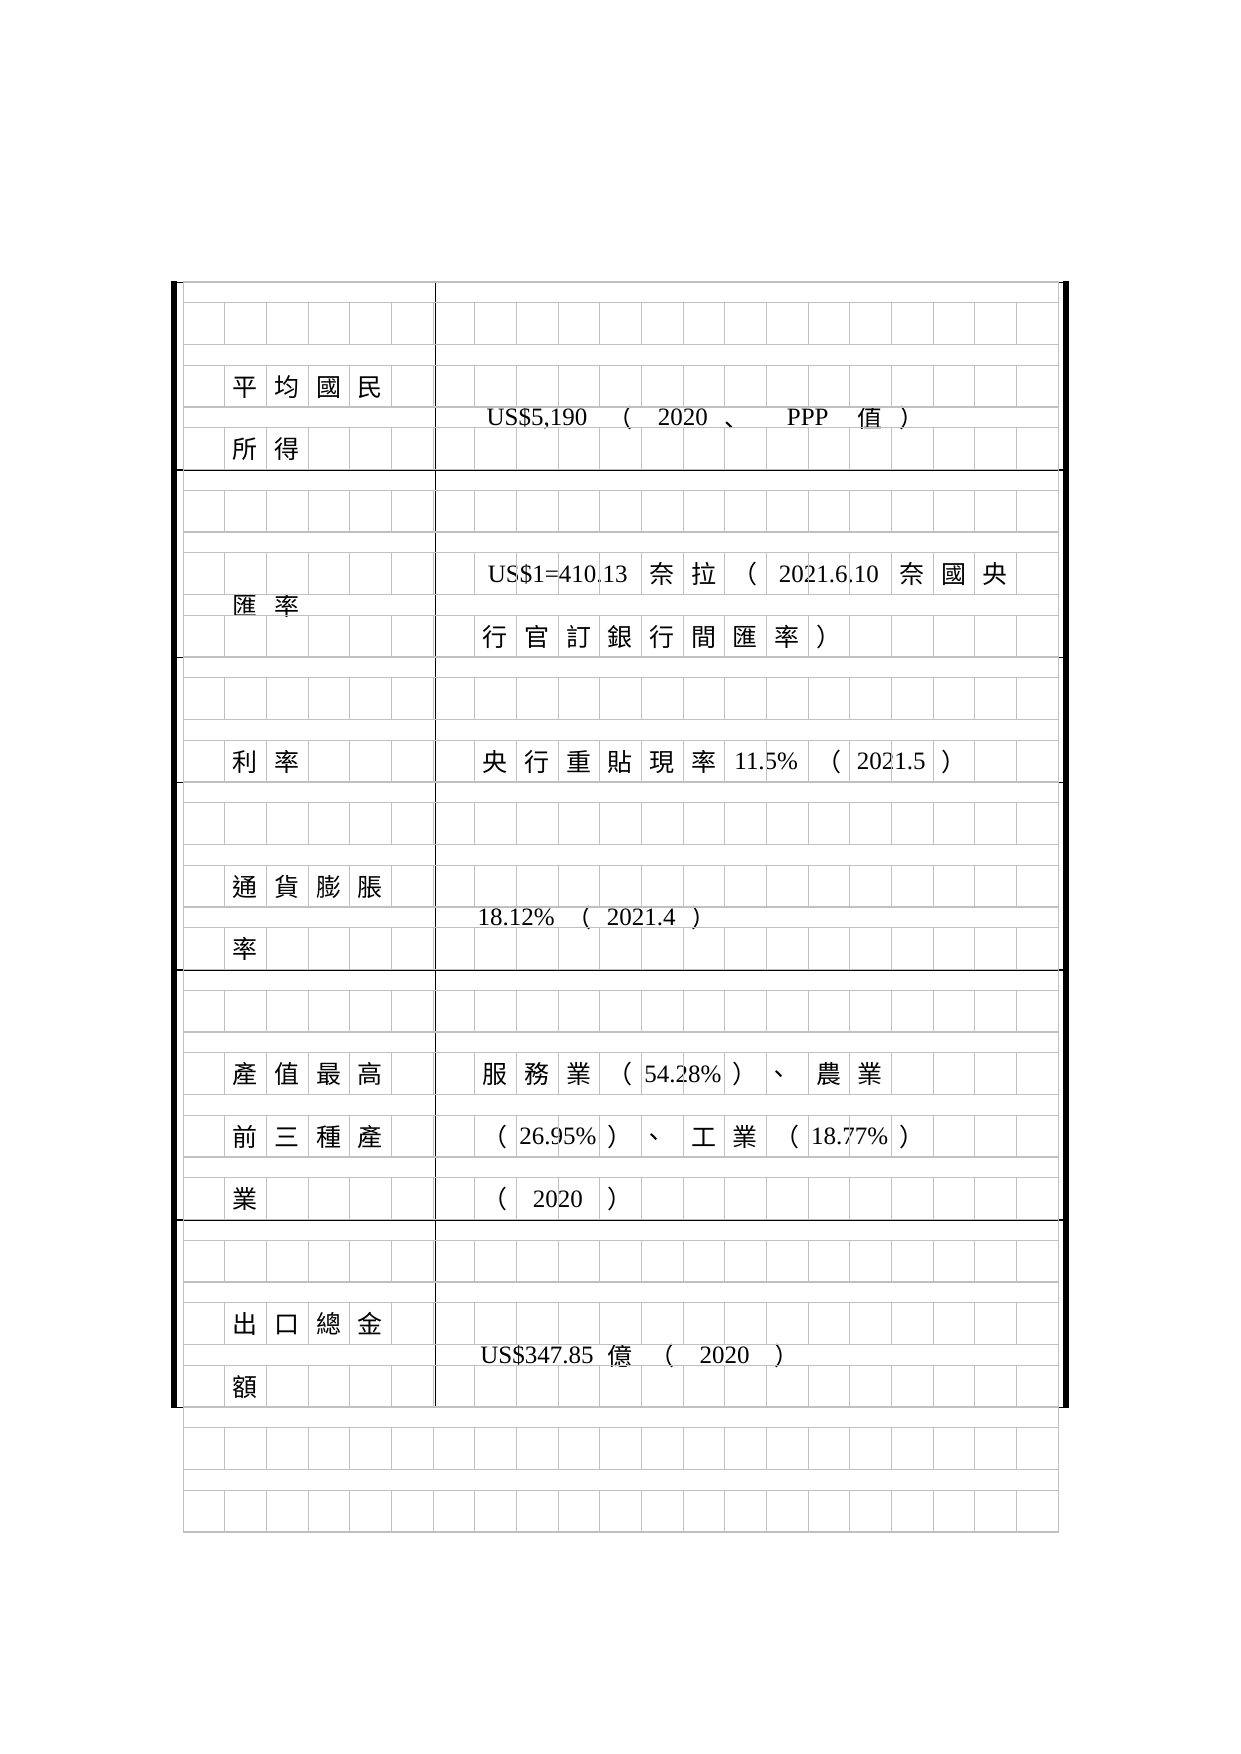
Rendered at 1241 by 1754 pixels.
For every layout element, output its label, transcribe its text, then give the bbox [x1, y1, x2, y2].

table_cell [267, 928, 308, 969]
table_cell US$347.85億（2020） [517, 1241, 558, 1281]
table_cell [392, 991, 433, 1031]
table_cell 18.12%（2021.4） [436, 803, 474, 844]
table_cell 平 [225, 366, 266, 406]
table_cell 服務業（54.28%）、農業（26.95%）、工業（18.77%）（2020） [850, 1116, 891, 1156]
table_cell 服務業（54.28%）、農業（26.95%）、工業（18.77%）（2020） [517, 1053, 558, 1094]
table_cell 18.12%（2021.4） [850, 803, 891, 844]
table_cell US$347.85億（2020） [975, 1241, 1016, 1281]
table_cell US$347.85億（2020） [436, 1221, 1058, 1240]
table_cell 匯率 [309, 616, 349, 656]
table_cell 匯率 [392, 553, 433, 594]
table_cell US$5,190（2020、PPP值） [809, 303, 849, 344]
table_cell US$1=410.13奈拉（2021.6.10奈國央行官訂銀行間匯率） [975, 491, 1016, 531]
table_cell 服務業（54.28%）、農業（26.95%）、工業（18.77%）（2020） [517, 1116, 558, 1156]
table_cell US$1=410.13奈拉（2021.6.10奈國央行官訂銀行間匯率） [809, 616, 849, 656]
table_cell 服務業（54.28%）、農業（26.95%）、工業（18.77%）（2020） [436, 1158, 1058, 1177]
table_cell 18.12%（2021.4） [725, 866, 766, 906]
table_cell 18.12%（2021.4） [892, 866, 933, 906]
table_cell US$1=410.13奈拉（2021.6.10奈國央行官訂銀行間匯率） [725, 553, 766, 594]
table_cell US$347.85億（2020） [600, 1303, 641, 1344]
table_cell 服務業（54.28%）、農業（26.95%）、工業（18.77%）（2020） [767, 1178, 808, 1219]
table_cell 18.12%（2021.4） [725, 803, 766, 844]
table_cell US$1=410.13奈拉（2021.6.10奈國央行官訂銀行間匯率） [767, 491, 808, 531]
table_cell 服務業（54.28%）、農業（26.95%）、工業（18.77%）（2020） [436, 971, 1058, 990]
table_cell US$5,190（2020、PPP值） [600, 428, 641, 469]
table_cell US$347.85億（2020） [668, 1345, 780, 1365]
table_cell [392, 866, 433, 906]
table_cell [309, 428, 349, 469]
table_cell 總 [309, 1303, 349, 1344]
table_cell 率 [225, 928, 266, 969]
table_cell US$1=410.13奈拉（2021.6.10奈國央行官訂銀行間匯率） [725, 491, 766, 531]
table_cell US$5,190（2020、PPP值） [725, 303, 766, 344]
table_cell [267, 991, 308, 1031]
table_cell 央行重貼現率11.5%（2021.5） [975, 741, 1016, 781]
table_cell 央行重貼現率11.5%（2021.5） [684, 678, 724, 719]
table_cell 服務業（54.28%）、農業（26.95%）、工業（18.77%）（2020） [436, 991, 474, 1031]
table_cell [309, 1178, 349, 1219]
table_cell [177, 1221, 183, 1406]
table_cell 央行重貼現率11.5%（2021.5） [475, 741, 516, 781]
table_cell 三 [267, 1116, 308, 1156]
table_cell US$347.85億（2020） [436, 1241, 474, 1281]
table_cell 服務業（54.28%）、農業（26.95%）、工業（18.77%）（2020） [809, 991, 849, 1031]
table_cell [350, 1178, 391, 1219]
table_cell US$347.85億（2020） [892, 1241, 933, 1281]
table_cell US$5,190（2020、PPP值） [684, 428, 724, 469]
table_cell US$5,190（2020、PPP值） [934, 366, 974, 406]
table_cell 服務業（54.28%）、農業（26.95%）、工業（18.77%）（2020） [892, 1178, 933, 1219]
table_cell [267, 1178, 308, 1219]
table_cell US$1=410.13奈拉（2021.6.10奈國央行官訂銀行間匯率） [436, 553, 474, 594]
table_cell 央行重貼現率11.5%（2021.5） [642, 741, 683, 781]
table_cell US$1=410.13奈拉（2021.6.10奈國央行官訂銀行間匯率） [892, 553, 933, 594]
table_cell [184, 1095, 435, 1115]
table_cell US$347.85億（2020） [684, 1366, 724, 1406]
table_cell US$5,190（2020、PPP值） [767, 428, 808, 469]
table_cell 服務業（54.28%）、農業（26.95%）、工業（18.77%）（2020） [642, 1178, 683, 1219]
table_cell 服務業（54.28%）、農業（26.95%）、工業（18.77%）（2020） [975, 1053, 1016, 1094]
table_cell US$5,190（2020、PPP值） [436, 366, 474, 406]
table_cell 18.12%（2021.4） [559, 803, 599, 844]
table_cell 匯率 [184, 616, 224, 656]
table_cell 央行重貼現率11.5%（2021.5） [975, 678, 1016, 719]
table_cell US$347.85億（2020） [975, 1366, 1016, 1406]
table_cell US$5,190（2020、PPP值） [642, 428, 683, 469]
table_cell 央行重貼現率11.5%（2021.5） [934, 741, 974, 781]
table_cell [350, 803, 391, 844]
table_cell US$5,190（2020、PPP值） [475, 366, 516, 406]
table_cell [225, 678, 266, 719]
table_cell 服務業（54.28%）、農業（26.95%）、工業（18.77%）（2020） [600, 1053, 641, 1094]
table_cell 口 [267, 1303, 308, 1344]
table_cell 央行重貼現率11.5%（2021.5） [1059, 658, 1063, 781]
table_cell 服務業（54.28%）、農業（26.95%）、工業（18.77%）（2020） [1059, 971, 1063, 1219]
table_cell 服務業（54.28%）、農業（26.95%）、工業（18.77%）（2020） [725, 1053, 766, 1094]
table_cell 服務業（54.28%）、農業（26.95%）、工業（18.77%）（2020） [684, 1053, 724, 1094]
table_cell 18.12%（2021.4） [696, 908, 1058, 927]
table_cell 18.12%（2021.4） [975, 866, 1016, 906]
table_cell US$347.85億（2020） [684, 1241, 724, 1281]
table_cell 脹 [350, 866, 391, 906]
table_cell US$5,190（2020、PPP值） [436, 428, 474, 469]
table_cell US$1=410.13奈拉（2021.6.10奈國央行官訂銀行間匯率） [1017, 553, 1058, 594]
table_cell 國 [309, 366, 349, 406]
table_cell US$1=410.13奈拉（2021.6.10奈國央行官訂銀行間匯率） [436, 471, 1058, 490]
table_cell 央行重貼現率11.5%（2021.5） [892, 678, 933, 719]
table_cell 服務業（54.28%）、農業（26.95%）、工業（18.77%）（2020） [600, 991, 641, 1031]
table_cell 服務業（54.28%）、農業（26.95%）、工業（18.77%）（2020） [559, 1178, 599, 1219]
table_cell US$1=410.13奈拉（2021.6.10奈國央行官訂銀行間匯率） [559, 616, 599, 656]
table_cell US$347.85億（2020） [1017, 1303, 1058, 1344]
table_cell 服務業（54.28%）、農業（26.95%）、工業（18.77%）（2020） [975, 1178, 1016, 1219]
table_cell 央行重貼現率11.5%（2021.5） [517, 678, 558, 719]
table_cell [350, 741, 391, 781]
table_cell US$5,190（2020、PPP值） [904, 408, 1058, 427]
table_cell [309, 1241, 349, 1281]
table_cell US$347.85億（2020） [517, 1366, 558, 1406]
table_cell 服務業（54.28%）、農業（26.95%）、工業（18.77%）（2020） [975, 991, 1016, 1031]
table_cell US$1=410.13奈拉（2021.6.10奈國央行官訂銀行間匯率） [436, 533, 1058, 552]
table_cell 央行重貼現率11.5%（2021.5） [850, 678, 891, 719]
table_cell US$1=410.13奈拉（2021.6.10奈國央行官訂銀行間匯率） [600, 553, 641, 594]
table_cell US$1=410.13奈拉（2021.6.10奈國央行官訂銀行間匯率） [436, 595, 1058, 615]
table_cell 18.12%（2021.4） [1059, 783, 1063, 969]
table_cell 服務業（54.28%）、農業（26.95%）、工業（18.77%）（2020） [436, 1033, 1058, 1052]
table_cell 18.12%（2021.4） [850, 866, 891, 906]
table_cell 利 [225, 741, 266, 781]
table_cell 央行重貼現率11.5%（2021.5） [436, 720, 1058, 740]
table_cell US$1=410.13奈拉（2021.6.10奈國央行官訂銀行間匯率） [767, 553, 808, 594]
table_cell 服務業（54.28%）、農業（26.95%）、工業（18.77%）（2020） [1017, 1053, 1058, 1094]
table_cell 18.12%（2021.4） [436, 783, 1058, 802]
table_cell US$347.85億（2020） [850, 1241, 891, 1281]
table_cell 種 [309, 1116, 349, 1156]
table_cell US$1=410.13奈拉（2021.6.10奈國央行官訂銀行間匯率） [850, 491, 891, 531]
table_cell US$347.85億（2020） [559, 1241, 599, 1281]
table_cell US$5,190（2020、PPP值） [892, 366, 933, 406]
table_cell US$5,190（2020、PPP值） [850, 303, 891, 344]
table_cell US$5,190（2020、PPP值） [873, 408, 905, 427]
table_cell US$347.85億（2020） [975, 1303, 1016, 1344]
table_cell 18.12%（2021.4） [1017, 803, 1058, 844]
table_cell US$5,190（2020、PPP值） [517, 428, 558, 469]
table_cell US$347.85億（2020） [436, 1366, 474, 1406]
table_cell [184, 366, 224, 406]
table_cell US$347.85億（2020） [725, 1366, 766, 1406]
table_cell 膨 [309, 866, 349, 906]
table_cell 服務業（54.28%）、農業（26.95%）、工業（18.77%）（2020） [684, 1178, 724, 1219]
table_cell 產 [350, 1116, 391, 1156]
table_cell US$5,190（2020、PPP值） [1017, 303, 1058, 344]
table_cell US$5,190（2020、PPP值） [767, 303, 808, 344]
table_cell US$5,190（2020、PPP值） [975, 428, 1016, 469]
table_cell 18.12%（2021.4） [475, 866, 516, 906]
table_cell US$347.85億（2020） [684, 1303, 724, 1344]
table_cell [392, 928, 433, 969]
table_cell [267, 303, 308, 344]
table_cell 率 [267, 741, 308, 781]
table_cell 18.12%（2021.4） [1017, 928, 1058, 969]
table_cell 18.12%（2021.4） [642, 866, 683, 906]
table_cell [350, 303, 391, 344]
table_cell US$347.85億（2020） [600, 1366, 641, 1406]
table_cell 央行重貼現率11.5%（2021.5） [475, 678, 516, 719]
table_cell US$347.85億（2020） [767, 1241, 808, 1281]
table_cell [392, 803, 433, 844]
table_cell US$5,190（2020、PPP值） [975, 366, 1016, 406]
table_cell [184, 803, 224, 844]
table_cell 服務業（54.28%）、農業（26.95%）、工業（18.77%）（2020） [1017, 1116, 1058, 1156]
table_cell 服務業（54.28%）、農業（26.95%）、工業（18.77%）（2020） [684, 1116, 724, 1156]
table_cell 央行重貼現率11.5%（2021.5） [767, 741, 808, 781]
table_cell US$1=410.13奈拉（2021.6.10奈國央行官訂銀行間匯率） [1017, 616, 1058, 656]
table_cell 匯率 [309, 553, 349, 594]
table_cell 18.12%（2021.4） [436, 928, 474, 969]
table_cell US$5,190（2020、PPP值） [525, 408, 627, 427]
table_cell US$5,190（2020、PPP值） [934, 303, 974, 344]
table_cell US$1=410.13奈拉（2021.6.10奈國央行官訂銀行間匯率） [475, 616, 516, 656]
table_cell [392, 1366, 433, 1406]
table_cell US$1=410.13奈拉（2021.6.10奈國央行官訂銀行間匯率） [436, 491, 474, 531]
table_cell US$1=410.13奈拉（2021.6.10奈國央行官訂銀行間匯率） [809, 553, 849, 594]
table_cell US$5,190（2020、PPP值） [809, 428, 849, 469]
table_cell US$1=410.13奈拉（2021.6.10奈國央行官訂銀行間匯率） [642, 616, 683, 656]
table_cell 高 [350, 1053, 391, 1094]
table_cell [184, 991, 224, 1031]
table_cell US$1=410.13奈拉（2021.6.10奈國央行官訂銀行間匯率） [517, 616, 558, 656]
table_cell [350, 991, 391, 1031]
table_cell [392, 366, 433, 406]
table_cell 18.12%（2021.4） [934, 866, 974, 906]
table_cell 18.12%（2021.4） [1017, 866, 1058, 906]
table_cell US$347.85億（2020） [559, 1303, 599, 1344]
table_cell US$1=410.13奈拉（2021.6.10奈國央行官訂銀行間匯率） [975, 616, 1016, 656]
table_cell US$347.85億（2020） [934, 1241, 974, 1281]
table_cell [184, 1221, 435, 1240]
table_cell [309, 678, 349, 719]
table_cell 服務業（54.28%）、農業（26.95%）、工業（18.77%）（2020） [475, 1178, 516, 1219]
table_cell 服務業（54.28%）、農業（26.95%）、工業（18.77%）（2020） [517, 1178, 558, 1219]
table_cell [350, 428, 391, 469]
table_cell US$5,190（2020、PPP值） [436, 345, 1058, 365]
table_cell [184, 908, 435, 927]
table_cell 18.12%（2021.4） [475, 928, 516, 969]
table_cell [177, 658, 183, 781]
table_cell US$347.85億（2020） [725, 1241, 766, 1281]
table_cell 服務業（54.28%）、農業（26.95%）、工業（18.77%）（2020） [809, 1116, 849, 1156]
table_cell 服務業（54.28%）、農業（26.95%）、工業（18.77%）（2020） [725, 1178, 766, 1219]
table_cell [184, 678, 224, 719]
table_cell 匯率 [267, 616, 308, 656]
table_cell 服務業（54.28%）、農業（26.95%）、工業（18.77%）（2020） [559, 1053, 599, 1094]
table_cell US$5,190（2020、PPP值） [684, 303, 724, 344]
table_cell 央行重貼現率11.5%（2021.5） [436, 658, 1058, 677]
table_cell 央行重貼現率11.5%（2021.5） [436, 741, 474, 781]
table_cell US$347.85億（2020） [642, 1366, 683, 1406]
table_cell 18.12%（2021.4） [892, 928, 933, 969]
table_cell 匯率 [225, 553, 266, 594]
table_cell 央行重貼現率11.5%（2021.5） [1017, 741, 1058, 781]
table_cell US$1=410.13奈拉（2021.6.10奈國央行官訂銀行間匯率） [1059, 471, 1063, 656]
table_cell 18.12%（2021.4） [436, 908, 586, 927]
table_cell US$1=410.13奈拉（2021.6.10奈國央行官訂銀行間匯率） [892, 491, 933, 531]
table_cell 額 [225, 1366, 266, 1406]
table_cell 央行重貼現率11.5%（2021.5） [767, 678, 808, 719]
table_cell US$1=410.13奈拉（2021.6.10奈國央行官訂銀行間匯率） [892, 616, 933, 656]
table_cell US$1=410.13奈拉（2021.6.10奈國央行官訂銀行間匯率） [642, 491, 683, 531]
table_cell 出 [225, 1303, 266, 1344]
table_cell US$5,190（2020、PPP值） [559, 366, 599, 406]
table_cell [225, 1241, 266, 1281]
table_cell US$1=410.13奈拉（2021.6.10奈國央行官訂銀行間匯率） [642, 553, 683, 594]
table_cell [184, 303, 224, 344]
table_cell [184, 408, 435, 427]
table_cell 央行重貼現率11.5%（2021.5） [559, 678, 599, 719]
table_cell 服務業（54.28%）、農業（26.95%）、工業（18.77%）（2020） [436, 1053, 474, 1094]
table_cell [267, 1366, 308, 1406]
table_cell US$1=410.13奈拉（2021.6.10奈國央行官訂銀行間匯率） [475, 491, 516, 531]
table_cell 匯率 [267, 491, 308, 531]
table_cell 服務業（54.28%）、農業（26.95%）、工業（18.77%）（2020） [475, 1053, 516, 1094]
table_cell 業 [225, 1178, 266, 1219]
table_cell [184, 1366, 224, 1406]
table_cell 18.12%（2021.4） [934, 803, 974, 844]
table_cell US$347.85億（2020） [600, 1241, 641, 1281]
table_cell US$347.85億（2020） [559, 1366, 599, 1406]
table_cell US$347.85億（2020） [475, 1241, 516, 1281]
table_cell [350, 1241, 391, 1281]
table_cell 服務業（54.28%）、農業（26.95%）、工業（18.77%）（2020） [850, 991, 891, 1031]
table_cell 匯率 [350, 616, 391, 656]
table_cell US$347.85億（2020） [642, 1241, 683, 1281]
table_cell [184, 1303, 224, 1344]
table_cell [184, 1158, 435, 1177]
table_cell 服務業（54.28%）、農業（26.95%）、工業（18.77%）（2020） [1017, 991, 1058, 1031]
table_cell 18.12%（2021.4） [767, 866, 808, 906]
table_cell US$5,190（2020、PPP值） [684, 366, 724, 406]
table_cell 18.12%（2021.4） [684, 866, 724, 906]
table_cell 18.12%（2021.4） [475, 803, 516, 844]
table_cell 18.12%（2021.4） [517, 803, 558, 844]
table_cell US$5,190（2020、PPP值） [475, 428, 516, 469]
table_cell US$1=410.13奈拉（2021.6.10奈國央行官訂銀行間匯率） [559, 553, 599, 594]
table_cell US$5,190（2020、PPP值） [517, 366, 558, 406]
table_cell US$347.85億（2020） [436, 1303, 474, 1344]
table_cell 服務業（54.28%）、農業（26.95%）、工業（18.77%）（2020） [892, 1053, 933, 1094]
table_cell [392, 678, 433, 719]
table_cell US$347.85億（2020） [475, 1303, 516, 1344]
table_cell 18.12%（2021.4） [642, 803, 683, 844]
table_cell 18.12%（2021.4） [809, 803, 849, 844]
table_cell 匯率 [392, 491, 433, 531]
table_cell US$5,190（2020、PPP值） [436, 303, 474, 344]
table_cell US$347.85億（2020） [892, 1303, 933, 1344]
table_cell 匯率 [184, 533, 435, 552]
table_cell US$5,190（2020、PPP值） [975, 303, 1016, 344]
table_cell [350, 928, 391, 969]
table_cell [184, 928, 224, 969]
table_cell 服務業（54.28%）、農業（26.95%）、工業（18.77%）（2020） [642, 1053, 683, 1094]
table_cell 服務業（54.28%）、農業（26.95%）、工業（18.77%）（2020） [767, 1116, 808, 1156]
table_cell [392, 741, 433, 781]
table_cell [392, 1178, 433, 1219]
table_cell 18.12%（2021.4） [767, 928, 808, 969]
table_cell [267, 803, 308, 844]
table_cell 央行重貼現率11.5%（2021.5） [436, 678, 474, 719]
table_cell 產 [225, 1053, 266, 1094]
table_cell US$347.85億（2020） [850, 1303, 891, 1344]
table_cell US$347.85億（2020） [850, 1366, 891, 1406]
table_cell 服務業（54.28%）、農業（26.95%）、工業（18.77%）（2020） [600, 1116, 641, 1156]
table_cell US$347.85億（2020） [934, 1303, 974, 1344]
table_cell US$5,190（2020、PPP值） [725, 428, 766, 469]
table_cell 服務業（54.28%）、農業（26.95%）、工業（18.77%）（2020） [725, 1116, 766, 1156]
table_cell US$347.85億（2020） [642, 1303, 683, 1344]
table_cell 服務業（54.28%）、農業（26.95%）、工業（18.77%）（2020） [934, 991, 974, 1031]
table_cell [392, 303, 433, 344]
table_cell 服務業（54.28%）、農業（26.95%）、工業（18.77%）（2020） [975, 1116, 1016, 1156]
table_cell US$347.85億（2020） [519, 1345, 613, 1365]
table_cell 所 [225, 428, 266, 469]
table_cell [309, 991, 349, 1031]
table_cell US$1=410.13奈拉（2021.6.10奈國央行官訂銀行間匯率） [436, 616, 474, 656]
table_cell US$1=410.13奈拉（2021.6.10奈國央行官訂銀行間匯率） [934, 491, 974, 531]
table_cell [177, 783, 183, 969]
table_cell US$347.85億（2020） [436, 1345, 518, 1365]
table_cell 18.12%（2021.4） [684, 928, 724, 969]
table_cell 民 [350, 366, 391, 406]
table_cell 18.12%（2021.4） [517, 866, 558, 906]
table_cell 匯率 [309, 491, 349, 531]
table_cell 服務業（54.28%）、農業（26.95%）、工業（18.77%）（2020） [934, 1053, 974, 1094]
table_cell [392, 1303, 433, 1344]
table_cell US$1=410.13奈拉（2021.6.10奈國央行官訂銀行間匯率） [600, 491, 641, 531]
table_cell US$5,190（2020、PPP值） [642, 366, 683, 406]
table_cell US$5,190（2020、PPP值） [725, 366, 766, 406]
table_cell [309, 741, 349, 781]
table_cell US$347.85億（2020） [892, 1366, 933, 1406]
table_cell [184, 345, 435, 365]
table_cell [184, 1241, 224, 1281]
table_cell US$1=410.13奈拉（2021.6.10奈國央行官訂銀行間匯率） [934, 553, 974, 594]
table_cell [184, 866, 224, 906]
table_cell US$1=410.13奈拉（2021.6.10奈國央行官訂銀行間匯率） [684, 553, 724, 594]
table_cell [184, 1283, 435, 1302]
table_cell [309, 928, 349, 969]
table_cell 央行重貼現率11.5%（2021.5） [642, 678, 683, 719]
table_cell US$347.85億（2020） [767, 1303, 808, 1344]
table_cell US$347.85億（2020） [725, 1303, 766, 1344]
table_cell [184, 283, 435, 302]
table_cell [392, 1053, 433, 1094]
table_cell [267, 1241, 308, 1281]
table_cell US$347.85億（2020） [613, 1345, 670, 1365]
table_cell [184, 1345, 435, 1365]
table_cell 央行重貼現率11.5%（2021.5） [600, 678, 641, 719]
table_cell [392, 1116, 433, 1156]
table_cell 匯率 [184, 471, 435, 490]
table_cell 央行重貼現率11.5%（2021.5） [517, 741, 558, 781]
table_cell 18.12%（2021.4） [934, 928, 974, 969]
table_cell US$5,190（2020、PPP值） [1017, 428, 1058, 469]
table_cell 18.12%（2021.4） [436, 866, 474, 906]
table_cell [184, 971, 435, 990]
table_cell US$5,190（2020、PPP值） [892, 303, 933, 344]
table_cell 服務業（54.28%）、農業（26.95%）、工業（18.77%）（2020） [517, 991, 558, 1031]
table_cell 金 [350, 1303, 391, 1344]
table_cell [309, 803, 349, 844]
table_cell 匯率 [184, 595, 234, 615]
table_cell 央行重貼現率11.5%（2021.5） [850, 741, 891, 781]
table_cell US$5,190（2020、PPP值） [559, 303, 599, 344]
table_cell US$5,190（2020、PPP值） [809, 366, 849, 406]
table_cell US$5,190（2020、PPP值） [517, 303, 558, 344]
table_cell 服務業（54.28%）、農業（26.95%）、工業（18.77%）（2020） [436, 1116, 474, 1156]
table_cell 服務業（54.28%）、農業（26.95%）、工業（18.77%）（2020） [934, 1178, 974, 1219]
table_cell 服務業（54.28%）、農業（26.95%）、工業（18.77%）（2020） [767, 991, 808, 1031]
table_cell [392, 1241, 433, 1281]
table_cell 18.12%（2021.4） [585, 908, 697, 927]
table_cell US$5,190（2020、PPP值） [436, 408, 524, 427]
table_cell 服務業（54.28%）、農業（26.95%）、工業（18.77%）（2020） [850, 1178, 891, 1219]
table_cell US$5,190（2020、PPP值） [436, 283, 1058, 302]
table_cell 服務業（54.28%）、農業（26.95%）、工業（18.77%）（2020） [1017, 1178, 1058, 1219]
table_cell [184, 1178, 224, 1219]
table_cell US$5,190（2020、PPP值） [1059, 283, 1063, 469]
table_cell US$347.85億（2020） [436, 1283, 1058, 1302]
table_cell 央行重貼現率11.5%（2021.5） [892, 741, 933, 781]
table_cell US$5,190（2020、PPP值） [892, 428, 933, 469]
table_cell 18.12%（2021.4） [850, 928, 891, 969]
table_cell [177, 971, 183, 1219]
table_cell 央行重貼現率11.5%（2021.5） [934, 678, 974, 719]
table_cell US$347.85億（2020） [809, 1366, 849, 1406]
table_cell 服務業（54.28%）、農業（26.95%）、工業（18.77%）（2020） [767, 1053, 808, 1094]
table_cell US$1=410.13奈拉（2021.6.10奈國央行官訂銀行間匯率） [767, 616, 808, 656]
table_cell 匯率 [392, 616, 433, 656]
table_cell 最 [309, 1053, 349, 1094]
table_cell 服務業（54.28%）、農業（26.95%）、工業（18.77%）（2020） [436, 1095, 1058, 1115]
table_cell US$5,190（2020、PPP值） [1017, 366, 1058, 406]
table_cell 匯率 [225, 616, 266, 656]
table_cell 匯率 [236, 595, 435, 615]
table_cell [184, 1033, 435, 1052]
table_cell US$5,190（2020、PPP值） [767, 366, 808, 406]
table_cell [225, 803, 266, 844]
table_cell 18.12%（2021.4） [559, 928, 599, 969]
table_cell 服務業（54.28%）、農業（26.95%）、工業（18.77%）（2020） [559, 991, 599, 1031]
table_cell US$5,190（2020、PPP值） [626, 408, 863, 427]
table_cell [184, 783, 435, 802]
table_cell US$347.85億（2020） [778, 1345, 1058, 1365]
table_cell [309, 1366, 349, 1406]
table_cell US$1=410.13奈拉（2021.6.10奈國央行官訂銀行間匯率） [517, 491, 558, 531]
table_cell 央行重貼現率11.5%（2021.5） [809, 678, 849, 719]
table_cell 央行重貼現率11.5%（2021.5） [725, 741, 766, 781]
table_cell US$1=410.13奈拉（2021.6.10奈國央行官訂銀行間匯率） [1017, 491, 1058, 531]
table_cell 匯率 [184, 491, 224, 531]
table_cell 服務業（54.28%）、農業（26.95%）、工業（18.77%）（2020） [850, 1053, 891, 1094]
table_cell US$5,190（2020、PPP值） [559, 428, 599, 469]
table_cell 服務業（54.28%）、農業（26.95%）、工業（18.77%）（2020） [475, 991, 516, 1031]
table_cell 18.12%（2021.4） [809, 866, 849, 906]
table_cell US$347.85億（2020） [475, 1366, 516, 1406]
table_cell US$1=410.13奈拉（2021.6.10奈國央行官訂銀行間匯率） [517, 553, 558, 594]
table_cell [184, 741, 224, 781]
table_cell 央行重貼現率11.5%（2021.5） [1017, 678, 1058, 719]
table_cell 18.12%（2021.4） [559, 866, 599, 906]
table_cell [177, 283, 183, 469]
table_cell US$1=410.13奈拉（2021.6.10奈國央行官訂銀行間匯率） [850, 616, 891, 656]
table_cell 貨 [267, 866, 308, 906]
table_cell US$347.85億（2020） [934, 1366, 974, 1406]
table_cell US$1=410.13奈拉（2021.6.10奈國央行官訂銀行間匯率） [809, 491, 849, 531]
table_cell US$5,190（2020、PPP值） [934, 428, 974, 469]
table_cell [392, 428, 433, 469]
table_cell 通 [225, 866, 266, 906]
table_cell 值 [267, 1053, 308, 1094]
table_cell 18.12%（2021.4） [517, 928, 558, 969]
table_cell US$5,190（2020、PPP值） [600, 366, 641, 406]
table_cell 服務業（54.28%）、農業（26.95%）、工業（18.77%）（2020） [559, 1116, 599, 1156]
table_cell [184, 658, 435, 677]
table_cell US$5,190（2020、PPP值） [600, 303, 641, 344]
table_cell US$1=410.13奈拉（2021.6.10奈國央行官訂銀行間匯率） [684, 616, 724, 656]
table_cell US$347.85億（2020） [517, 1303, 558, 1344]
table_cell US$1=410.13奈拉（2021.6.10奈國央行官訂銀行間匯率） [600, 616, 641, 656]
table_cell US$347.85億（2020） [767, 1366, 808, 1406]
table_cell [350, 678, 391, 719]
table_cell 服務業（54.28%）、農業（26.95%）、工業（18.77%）（2020） [600, 1178, 641, 1219]
table_cell 前 [225, 1116, 266, 1156]
table_cell US$5,190（2020、PPP值） [475, 303, 516, 344]
table_cell [267, 678, 308, 719]
table_cell 18.12%（2021.4） [975, 928, 1016, 969]
table_cell US$347.85億（2020） [1017, 1366, 1058, 1406]
table_cell 服務業（54.28%）、農業（26.95%）、工業（18.77%）（2020） [725, 991, 766, 1031]
table_cell 18.12%（2021.4） [975, 803, 1016, 844]
table_cell 服務業（54.28%）、農業（26.95%）、工業（18.77%）（2020） [475, 1116, 516, 1156]
table_cell US$1=410.13奈拉（2021.6.10奈國央行官訂銀行間匯率） [850, 553, 891, 594]
table_cell 央行重貼現率11.5%（2021.5） [725, 678, 766, 719]
table_cell 匯率 [350, 491, 391, 531]
table_cell 18.12%（2021.4） [600, 866, 641, 906]
table_cell US$1=410.13奈拉（2021.6.10奈國央行官訂銀行間匯率） [975, 553, 1016, 594]
table_cell 服務業（54.28%）、農業（26.95%）、工業（18.77%）（2020） [642, 1116, 683, 1156]
table_cell [184, 1116, 224, 1156]
table_cell US$347.85億（2020） [1059, 1221, 1063, 1406]
table_cell 匯率 [184, 553, 224, 594]
table_cell 18.12%（2021.4） [600, 928, 641, 969]
table_cell 服務業（54.28%）、農業（26.95%）、工業（18.77%）（2020） [934, 1116, 974, 1156]
table_cell 央行重貼現率11.5%（2021.5） [684, 741, 724, 781]
table_cell 得 [267, 428, 308, 469]
table_cell 18.12%（2021.4） [725, 928, 766, 969]
table_cell 18.12%（2021.4） [684, 803, 724, 844]
table_cell [184, 845, 435, 865]
table_cell 服務業（54.28%）、農業（26.95%）、工業（18.77%）（2020） [684, 991, 724, 1031]
table_cell [184, 428, 224, 469]
table_cell 服務業（54.28%）、農業（26.95%）、工業（18.77%）（2020） [642, 991, 683, 1031]
table_cell 18.12%（2021.4） [809, 928, 849, 969]
table_cell 匯率 [225, 491, 266, 531]
table_cell US$347.85億（2020） [809, 1303, 849, 1344]
table_cell US$1=410.13奈拉（2021.6.10奈國央行官訂銀行間匯率） [934, 616, 974, 656]
table_cell 央行重貼現率11.5%（2021.5） [559, 741, 599, 781]
table_cell 18.12%（2021.4） [600, 803, 641, 844]
table_cell 18.12%（2021.4） [642, 928, 683, 969]
table_cell [184, 720, 435, 740]
table_cell 服務業（54.28%）、農業（26.95%）、工業（18.77%）（2020） [809, 1178, 849, 1219]
table_cell 服務業（54.28%）、農業（26.95%）、工業（18.77%）（2020） [892, 991, 933, 1031]
table_cell 18.12%（2021.4） [892, 803, 933, 844]
table_cell 匯率 [350, 553, 391, 594]
table_cell 匯率 [177, 471, 183, 656]
table_cell 央行重貼現率11.5%（2021.5） [809, 741, 849, 781]
table_cell 18.12%（2021.4） [767, 803, 808, 844]
table_cell [350, 1366, 391, 1406]
table_cell US$1=410.13奈拉（2021.6.10奈國央行官訂銀行間匯率） [725, 616, 766, 656]
table_cell US$1=410.13奈拉（2021.6.10奈國央行官訂銀行間匯率） [684, 491, 724, 531]
table_cell [225, 303, 266, 344]
table_cell US$5,190（2020、PPP值） [850, 428, 891, 469]
table_cell 服務業（54.28%）、農業（26.95%）、工業（18.77%）（2020） [892, 1116, 933, 1156]
table_cell [309, 303, 349, 344]
table_cell US$347.85億（2020） [809, 1241, 849, 1281]
table_cell 均 [267, 366, 308, 406]
table_cell [225, 991, 266, 1031]
table_cell 匯率 [267, 553, 308, 594]
table_cell US$1=410.13奈拉（2021.6.10奈國央行官訂銀行間匯率） [475, 553, 516, 594]
table_cell 服務業（54.28%）、農業（26.95%）、工業（18.77%）（2020） [809, 1053, 849, 1094]
table_cell 央行重貼現率11.5%（2021.5） [600, 741, 641, 781]
table_cell US$347.85億（2020） [1017, 1241, 1058, 1281]
table_cell 服務業（54.28%）、農業（26.95%）、工業（18.77%）（2020） [436, 1178, 474, 1219]
table_cell US$5,190（2020、PPP值） [850, 366, 891, 406]
table_cell US$5,190（2020、PPP值） [642, 303, 683, 344]
table_cell US$1=410.13奈拉（2021.6.10奈國央行官訂銀行間匯率） [559, 491, 599, 531]
table_cell 18.12%（2021.4） [436, 845, 1058, 865]
table_cell [184, 1053, 224, 1094]
